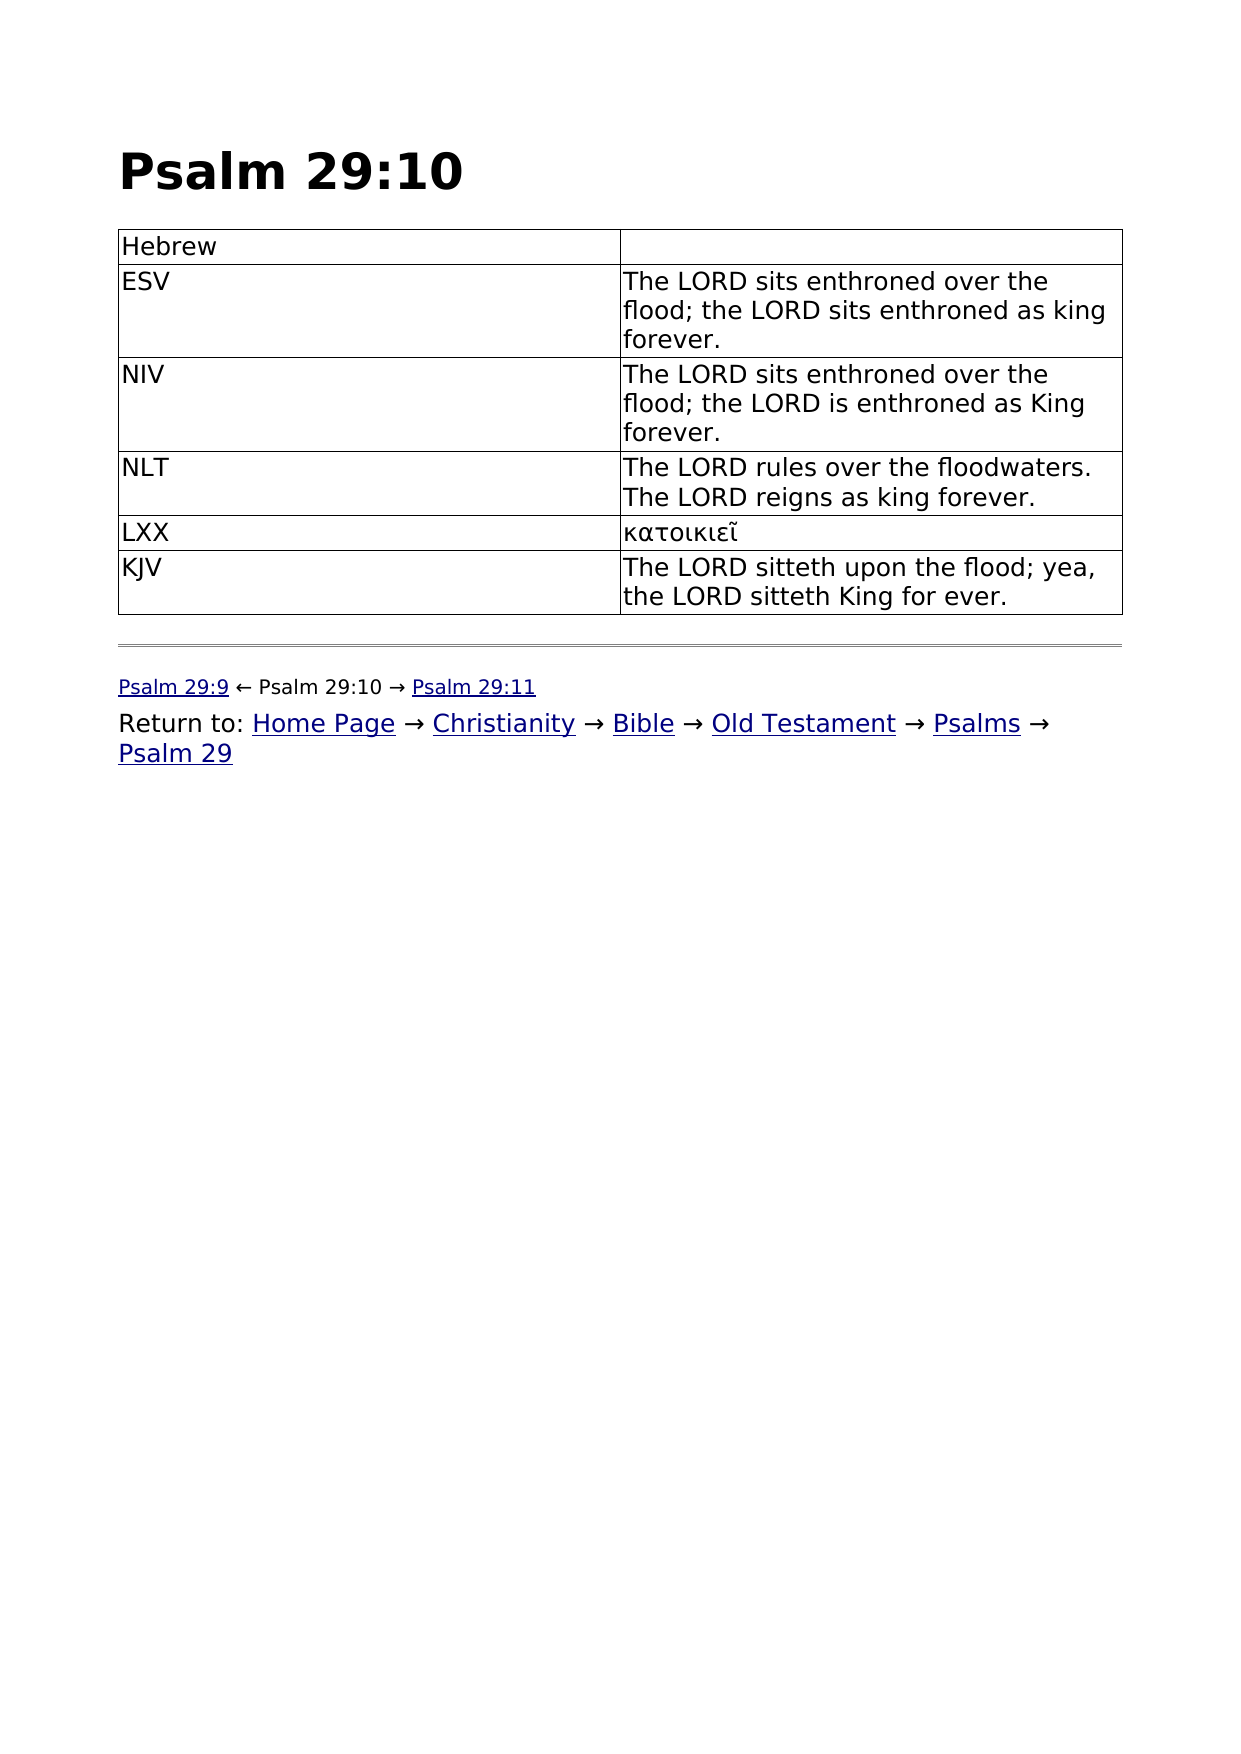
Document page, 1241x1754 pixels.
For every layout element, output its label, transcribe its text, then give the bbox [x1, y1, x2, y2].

table_cell The LORD rules over the floodwaters. The LORD reigns as king forever. [621, 452, 1122, 515]
table_header [621, 230, 1122, 264]
table_cell NIV [119, 358, 620, 451]
text Psalm 29:9 ← Psalm 29:10 → Psalm 29:11 [118, 676, 1122, 709]
table_cell The LORD sitteth upon the flood; yea, the LORD sitteth King for ever. [621, 551, 1122, 614]
table_header Hebrew [119, 230, 620, 264]
table_cell LXX [119, 516, 620, 550]
table_cell κατοικιεῖ [621, 516, 1122, 550]
text Return to: Home Page → Christianity → Bible → Old Testament → Psalms → Psalm 29 [118, 709, 1122, 768]
table_cell The LORD sits enthroned over the flood; the LORD is enthroned as King forever. [621, 358, 1122, 451]
subtitle Psalm 29:10 [118, 143, 1122, 201]
table_cell KJV [119, 551, 620, 614]
table_cell The LORD sits enthroned over the flood; the LORD sits enthroned as king forever. [621, 265, 1122, 357]
table_cell NLT [119, 452, 620, 515]
table_cell ESV [119, 265, 620, 357]
